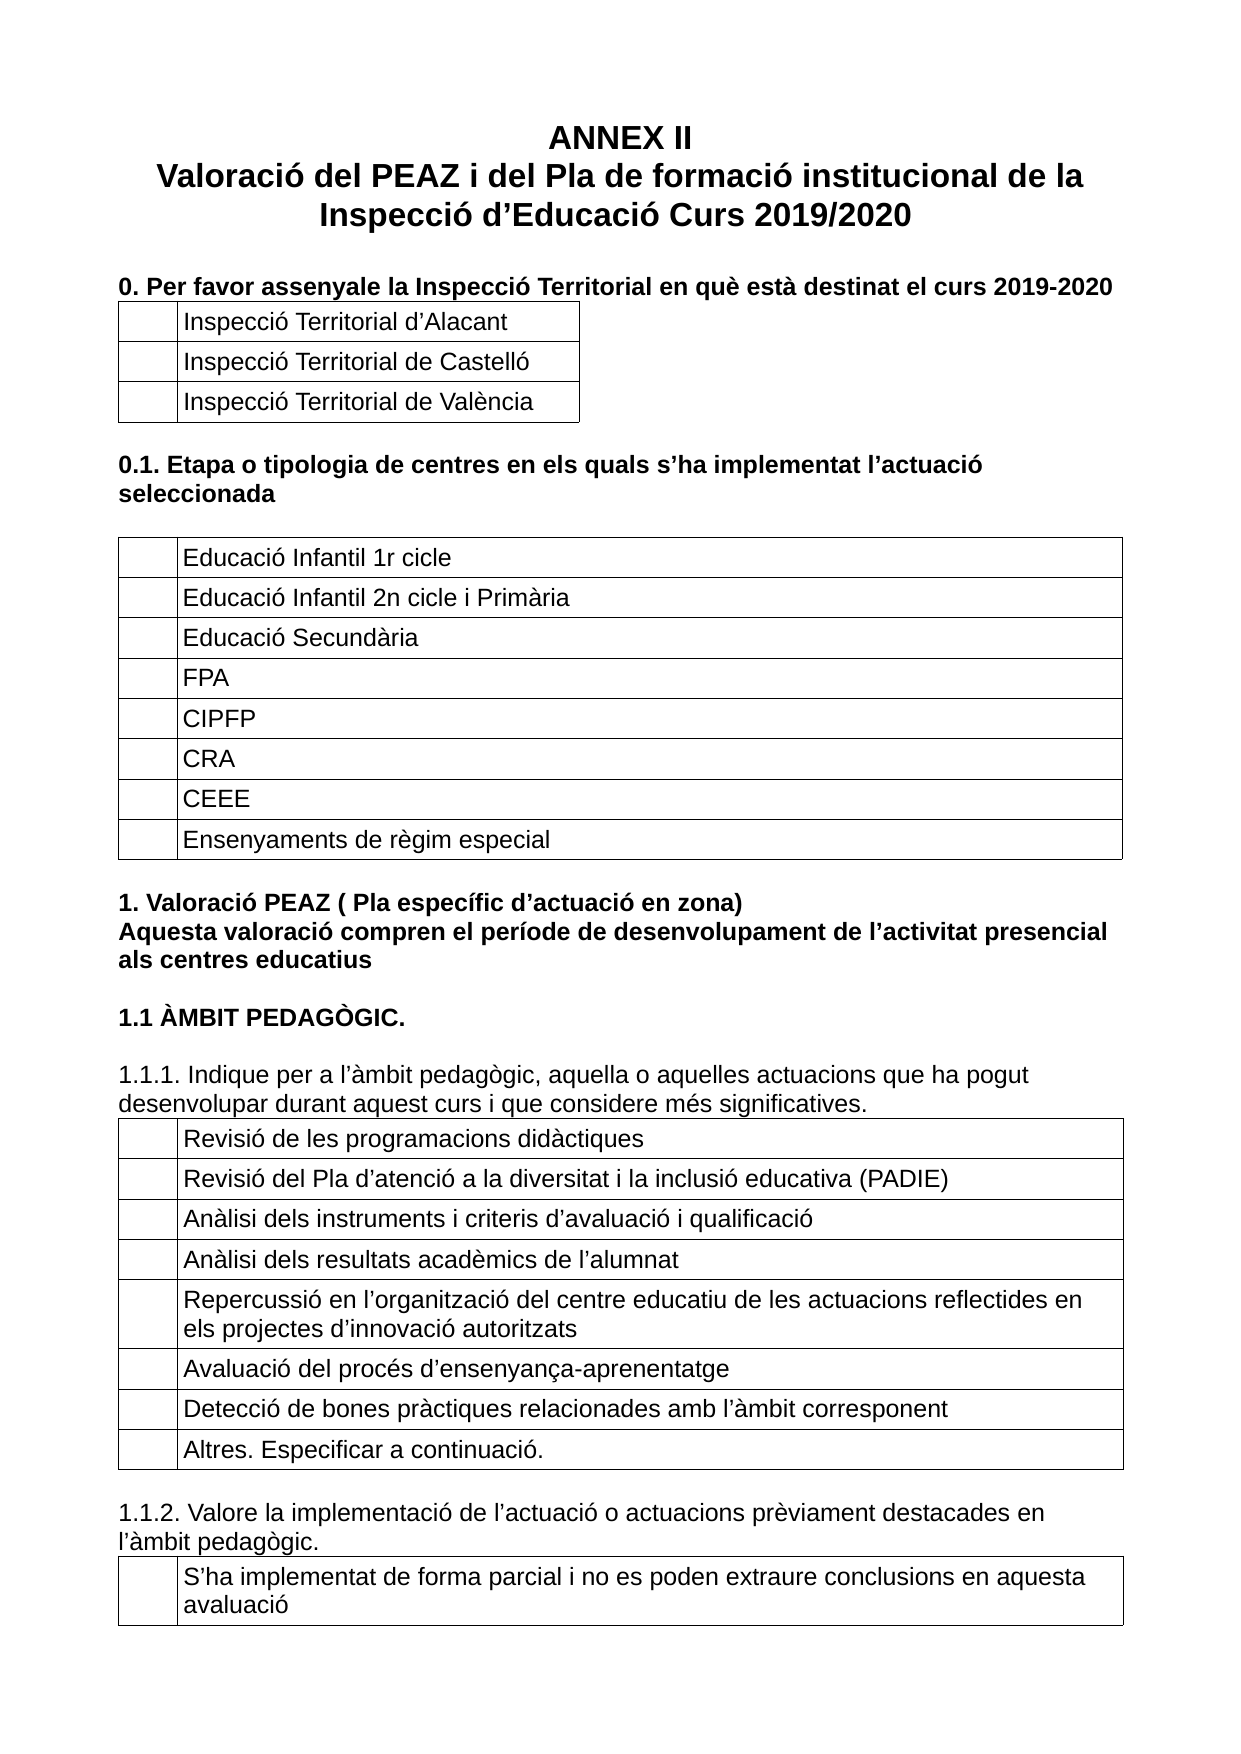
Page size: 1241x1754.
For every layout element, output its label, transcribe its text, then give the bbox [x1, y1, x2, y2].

table_cell Anàlisi dels resultats acadèmics de l’alumnat [178, 1240, 1123, 1279]
table_cell [119, 1430, 177, 1469]
table_cell Educació Secundària [178, 618, 1122, 658]
table_cell [119, 1240, 177, 1279]
table_cell [119, 1280, 177, 1348]
table_cell [119, 578, 177, 617]
table_cell [119, 1200, 177, 1239]
table_cell Anàlisi dels instruments i criteris d’avaluació i qualificació [178, 1200, 1123, 1239]
table_cell [119, 739, 177, 778]
table_cell CRA [178, 739, 1122, 778]
text 0. Per favor assenyale la Inspecció Territorial en què està destinat el curs 2019-2020 [118, 272, 1122, 301]
table_cell Revisió del Pla d’atenció a la diversitat i la inclusió educativa (PADIE) [178, 1159, 1123, 1199]
table_cell [119, 659, 177, 698]
table_header [119, 302, 177, 341]
table_header S’ha implementat de forma parcial i no es poden extraure conclusions en aquesta avaluació [178, 1557, 1123, 1625]
text 1.1.1. Indique per a l’àmbit pedagògic, aquella o aquelles actuacions que ha pogut desenvolupar durant aquest curs i que considere més significatives. [118, 1061, 1122, 1118]
table_header Educació Infantil 1r cicle [178, 538, 1122, 577]
table_cell CEEE [178, 780, 1122, 819]
table_cell Detecció de bones pràctiques relacionades amb l’àmbit corresponent [178, 1390, 1123, 1429]
table_cell CIPFP [178, 699, 1122, 738]
text ANNEX II [118, 118, 1122, 157]
table_cell Inspecció Territorial de Castelló [178, 342, 579, 381]
table_cell Repercussió en l’organització del centre educatiu de les actuacions reflectides en els projectes d’innovació autoritzats [178, 1280, 1123, 1348]
table_cell FPA [178, 659, 1122, 698]
table_cell [119, 618, 177, 658]
table_cell [119, 699, 177, 738]
table_cell [119, 1390, 177, 1429]
text 1.1 ÀMBIT PEDAGÒGIC. [118, 1003, 1122, 1032]
table_header [119, 1557, 177, 1625]
table_cell Altres. Especificar a continuació. [178, 1430, 1123, 1469]
table_cell Educació Infantil 2n cicle i Primària [178, 578, 1122, 617]
table_header [119, 538, 177, 577]
text Aquesta valoració compren el període de desenvolupament de l’activitat presencial als centres educatius [118, 917, 1122, 974]
text Valoració del PEAZ i del Pla de formació institucional de la Inspecció d’Educació Curs 2019/2020 [118, 157, 1122, 233]
table_cell [119, 1159, 177, 1199]
table_header Revisió de les programacions didàctiques [178, 1119, 1123, 1158]
text 0.1. Etapa o tipologia de centres en els quals s’ha implementat l’actuació seleccionada [118, 450, 1122, 508]
table_cell [119, 780, 177, 819]
table_cell Ensenyaments de règim especial [178, 820, 1122, 859]
table_cell [119, 382, 177, 422]
table_cell Avaluació del procés d’ensenyança-aprenentatge [178, 1349, 1123, 1389]
table_cell Inspecció Territorial de València [178, 382, 579, 422]
table_header [119, 1119, 177, 1158]
table_cell [119, 820, 177, 859]
table_cell [119, 1349, 177, 1389]
text 1.1.2. Valore la implementació de l’actuació o actuacions prèviament destacades en l’àmbit pedagògic. [118, 1498, 1122, 1556]
table_cell [119, 342, 177, 381]
text 1. Valoració PEAZ ( Pla específic d’actuació en zona) [118, 888, 1122, 917]
table_header Inspecció Territorial d’Alacant [178, 302, 579, 341]
